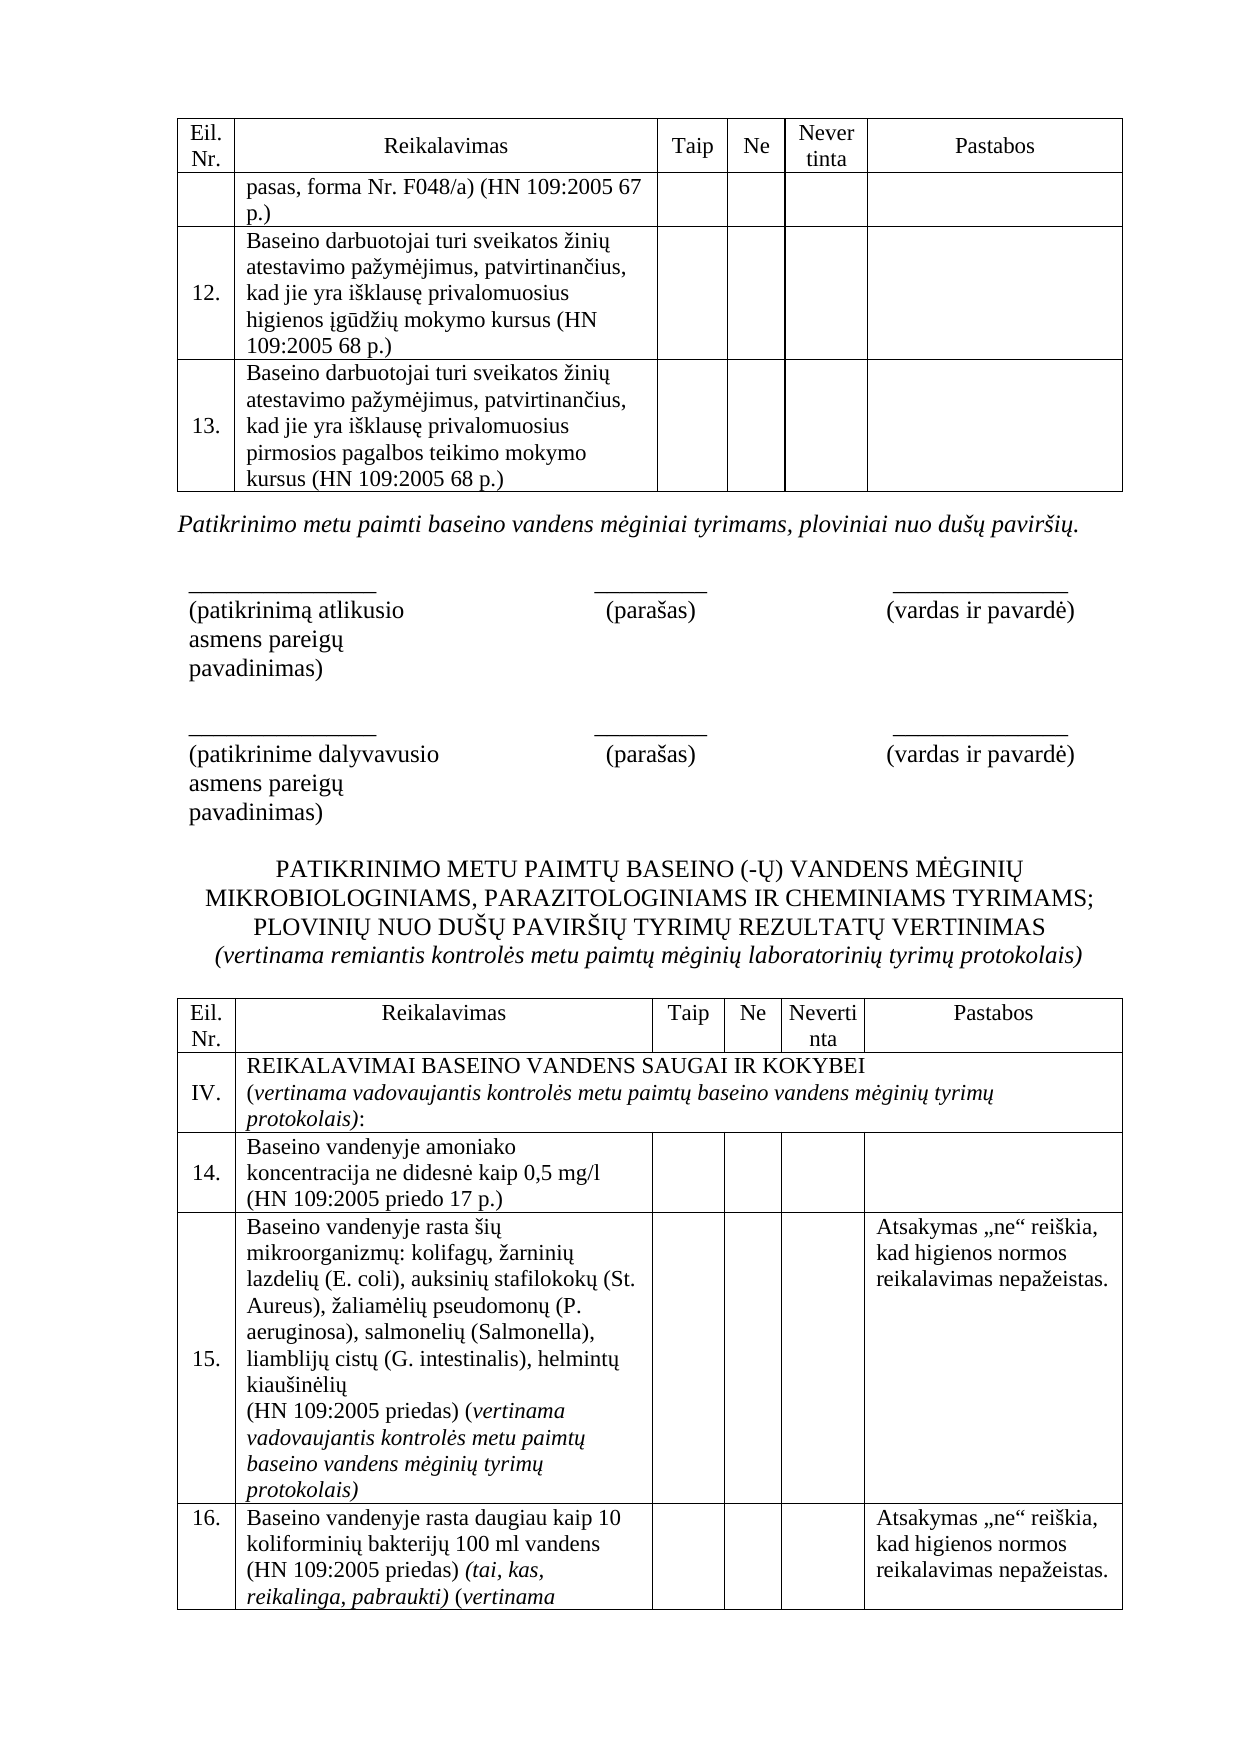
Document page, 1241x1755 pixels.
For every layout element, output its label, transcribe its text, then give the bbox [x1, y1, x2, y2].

table_cell [653, 1133, 724, 1212]
table_cell Baseino darbuotojai turi sveikatos žinių atestavimo pažymėjimus, patvirtinančius, kad jie yra išklausę privalomuosius higienos įgūdžių mokymo kursus (HN 109:2005 68 p.) [235, 227, 657, 358]
table_header Pastabos [865, 999, 1122, 1052]
table_cell [658, 173, 727, 226]
text Patikrinimo metu paimti baseino vandens mėginiai tyrimams, ploviniai nuo dušų paviršių. [177, 509, 1122, 538]
table_cell [786, 360, 867, 491]
table_header Nevertinta [782, 999, 864, 1052]
table_cell [725, 1133, 781, 1212]
table_cell [728, 227, 784, 358]
table_cell [786, 173, 867, 226]
table_cell [728, 173, 784, 226]
table_header _______________ (patikrinimą atlikusio asmens pareigų pavadinimas) [177, 567, 488, 682]
table_header [746, 567, 838, 682]
table_header [489, 710, 556, 825]
table_header [489, 567, 556, 682]
table_header Taip [653, 999, 724, 1052]
table_cell [178, 173, 234, 226]
table_header ______________ (vardas ir pavardė) [839, 567, 1122, 682]
table_cell Baseino vandenyje amoniako koncentracija ne didesnė kaip 0,5 mg/l (HN 109:2005 priedo 17 p.) [236, 1133, 652, 1212]
table_header Ne [725, 999, 781, 1052]
table_cell [653, 1213, 724, 1503]
table_header Eil. Nr. [178, 119, 234, 172]
table_cell 13. [178, 360, 234, 491]
table_cell [786, 227, 867, 358]
table_header Taip [658, 119, 727, 172]
table_header ______________ (vardas ir pavardė) [839, 710, 1122, 825]
table_header Ne [728, 119, 784, 172]
table_header Nevertinta [786, 119, 867, 172]
table_cell [865, 1133, 1122, 1212]
table_header Reikalavimas [236, 999, 652, 1052]
table_header Eil. Nr. [178, 999, 235, 1052]
table_cell [782, 1504, 864, 1609]
table_cell [658, 227, 727, 358]
table_cell IV. [178, 1053, 235, 1132]
table_cell REIKALAVIMAI BASEINO VANDENS SAUGAI IR KOKYBEI (vertinama vadovaujantis kontrolės metu paimtų baseino vandens mėginių tyrimų protokolais): [236, 1053, 1122, 1132]
table_header _________ (parašas) [556, 567, 746, 682]
table_cell [868, 173, 1122, 226]
table_cell 12. [178, 227, 234, 358]
table_header [746, 710, 838, 825]
table_cell [868, 227, 1122, 358]
table_cell 15. [178, 1213, 235, 1503]
table_cell pasas, forma Nr. F048/a) (HN 109:2005 67 p.) [235, 173, 657, 226]
table_cell [658, 360, 727, 491]
text (vertinama remiantis kontrolės metu paimtų mėginių laboratorinių tyrimų protokolais) [177, 940, 1122, 969]
text PATIKRINIMO METU PAIMTŲ BASEINO (-Ų) VANDENS MĖGINIŲ MIKROBIOLOGINIAMS, PARAZITOLOGINIAMS IR CHEMINIAMS TYRIMAMS; PLOVINIŲ NUO DUŠŲ PAVIRŠIŲ TYRIMŲ REZULTATŲ VERTINIMAS [177, 854, 1122, 940]
table_cell 14. [178, 1133, 235, 1212]
table_cell [725, 1213, 781, 1503]
table_cell Atsakymas „ne“ reiškia, kad higienos normos reikalavimas nepažeistas. [865, 1504, 1122, 1609]
table_cell Baseino darbuotojai turi sveikatos žinių atestavimo pažymėjimus, patvirtinančius, kad jie yra išklausę privalomuosius pirmosios pagalbos teikimo mokymo kursus (HN 109:2005 68 p.) [235, 360, 657, 491]
table_cell [653, 1504, 724, 1609]
table_cell [782, 1213, 864, 1503]
table_cell [782, 1133, 864, 1212]
table_cell [728, 360, 784, 491]
table_cell [725, 1504, 781, 1609]
table_header _______________ (patikrinime dalyvavusio asmens pareigų pavadinimas) [177, 710, 488, 825]
table_cell Baseino vandenyje rasta šių mikroorganizmų: kolifagų, žarninių lazdelių (E. coli), auksinių stafilokokų (St. Aureus), žaliamėlių pseudomonų (P. aeruginosa), salmonelių (Salmonella), liamblijų cistų (G. intestinalis), helmintų kiaušinėlių (HN 109:2005 priedas) (vertinama vadovaujantis kontrolės metu paimtų baseino vandens mėginių tyrimų protokolais) [236, 1213, 652, 1503]
table_cell 16. [178, 1504, 235, 1609]
table_cell Baseino vandenyje rasta daugiau kaip 10 koliforminių bakterijų 100 ml vandens (HN 109:2005 priedas) (tai, kas, reikalinga, pabraukti) (vertinama [236, 1504, 652, 1609]
table_header Pastabos [868, 119, 1122, 172]
table_header _________ (parašas) [556, 710, 746, 825]
table_cell Atsakymas „ne“ reiškia, kad higienos normos reikalavimas nepažeistas. [865, 1213, 1122, 1503]
table_header Reikalavimas [235, 119, 657, 172]
table_cell [868, 360, 1122, 491]
